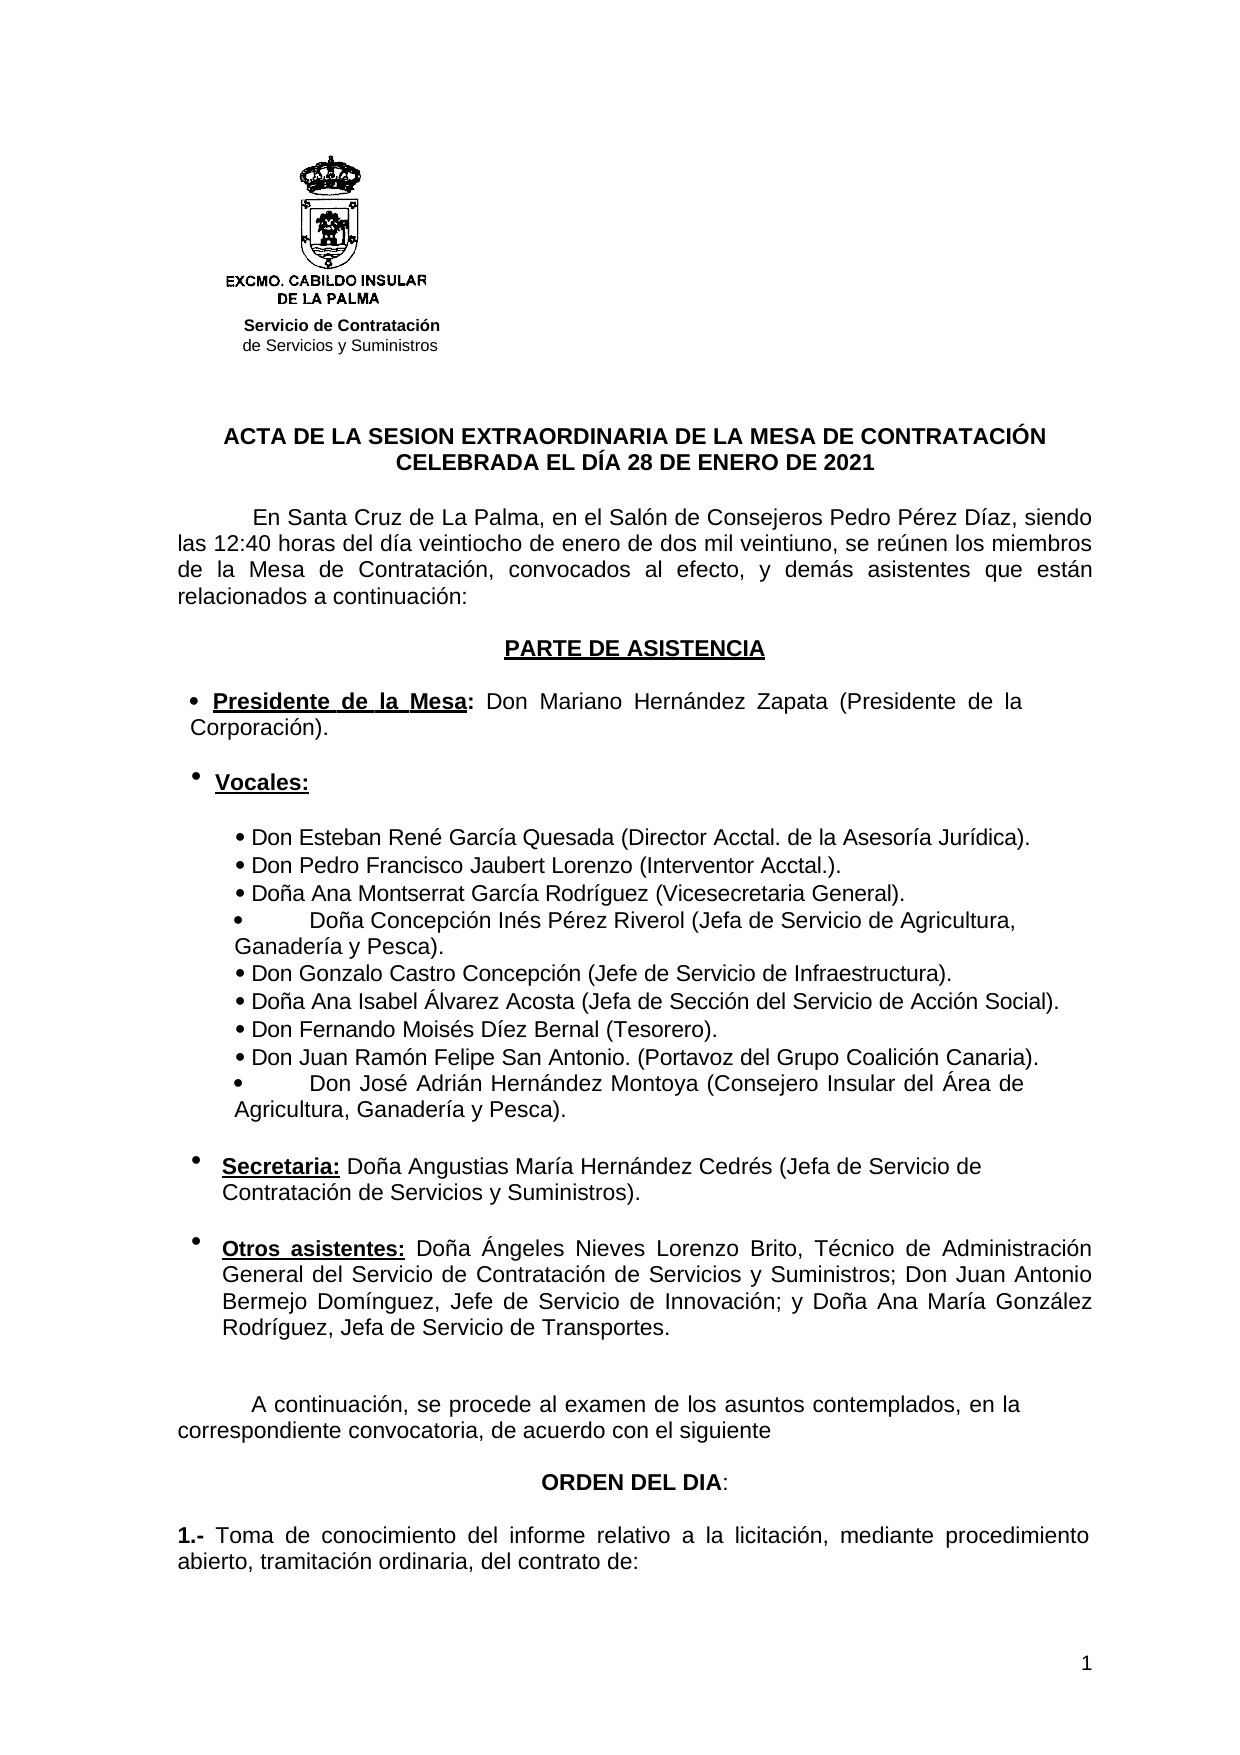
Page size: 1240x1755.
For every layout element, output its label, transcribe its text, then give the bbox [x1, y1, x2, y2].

list Don Esteban René García Quesada (Director Acctal. de la Asesoría Jurídica). [236, 823, 1095, 851]
text de Servicios y Suministros [242, 335, 442, 354]
text 1.- Toma de conocimiento del informe relativo a la licitación, mediante procedimiento abierto, tramitación ordinaria, del contrato de: [177, 1522, 1095, 1574]
list Don José Adrián Hernández Montoya (Consejero Insular del Área de Agricultura, Ganadería y Pesca). [234, 1071, 1093, 1123]
list Don Fernando Moisés Díez Bernal (Tesorero). [236, 1015, 1095, 1043]
text Otros asistentes: Doña Ángeles Nieves Lorenzo Brito, Técnico de Administración General del Servicio de Contratación de Servicios y Suministros; Don Juan Antonio Bermejo Domínguez, Jefe de Servicio de Innovación; y Doña Ana María González Rodríguez, Jefa de Servicio de Transportes. [222, 1235, 1093, 1340]
text En Santa Cruz de La Palma, en el Salón de Consejeros Pedro Pérez Díaz, siendo las 12:40 horas del día veintiocho de enero de dos mil veintiuno, se reúnen los miembros de la Mesa de Contratación, convocados al efecto, y demás asistentes que están relacionados a continuación: [177, 503, 1093, 609]
text PARTE DE ASISTENCIA [504, 634, 767, 661]
text  [192, 768, 204, 789]
list Doña Ana Isabel Álvarez Acosta (Jefa de Sección del Servicio de Acción Social). [236, 987, 1095, 1015]
list Presidente de la Mesa: Don Mariano Hernández Zapata (Presidente de la Corporación). [190, 688, 1093, 740]
text Secretaria: Doña Angustias María Hernández Cedrés (Jefa de Servicio de Contratación de Servicios y Suministros). [222, 1154, 1094, 1206]
text ORDEN DEL DIA: [541, 1469, 730, 1496]
list Don Gonzalo Castro Concepción (Jefe de Servicio de Infraestructura). [236, 959, 1095, 987]
text  [192, 1153, 204, 1173]
text 1 [1081, 1651, 1094, 1675]
text A continuación, se procede al examen de los asuntos contemplados, en la correspondiente convocatoria, de acuerdo con el siguiente [177, 1391, 1094, 1443]
text  [192, 1233, 204, 1254]
list Doña Concepción Inés Pérez Riverol (Jefa de Servicio de Agricultura, Ganadería y Pesca). [234, 907, 1093, 959]
text Servicio de Contratación [244, 316, 442, 335]
list Don Pedro Francisco Jaubert Lorenzo (Interventor Acctal.). [236, 851, 1095, 879]
list Doña Ana Montserrat García Rodríguez (Vicesecretaria General). [236, 879, 1095, 907]
text Vocales: [215, 769, 311, 796]
list Don Juan Ramón Felipe San Antonio. (Portavoz del Grupo Coalición Canaria). [236, 1043, 1095, 1071]
text ACTA DE LA SESION EXTRAORDINARIA DE LA MESA DE CONTRATACIÓN CELEBRADA EL DÍA 28 DE ENERO DE 2021 [223, 425, 1048, 475]
